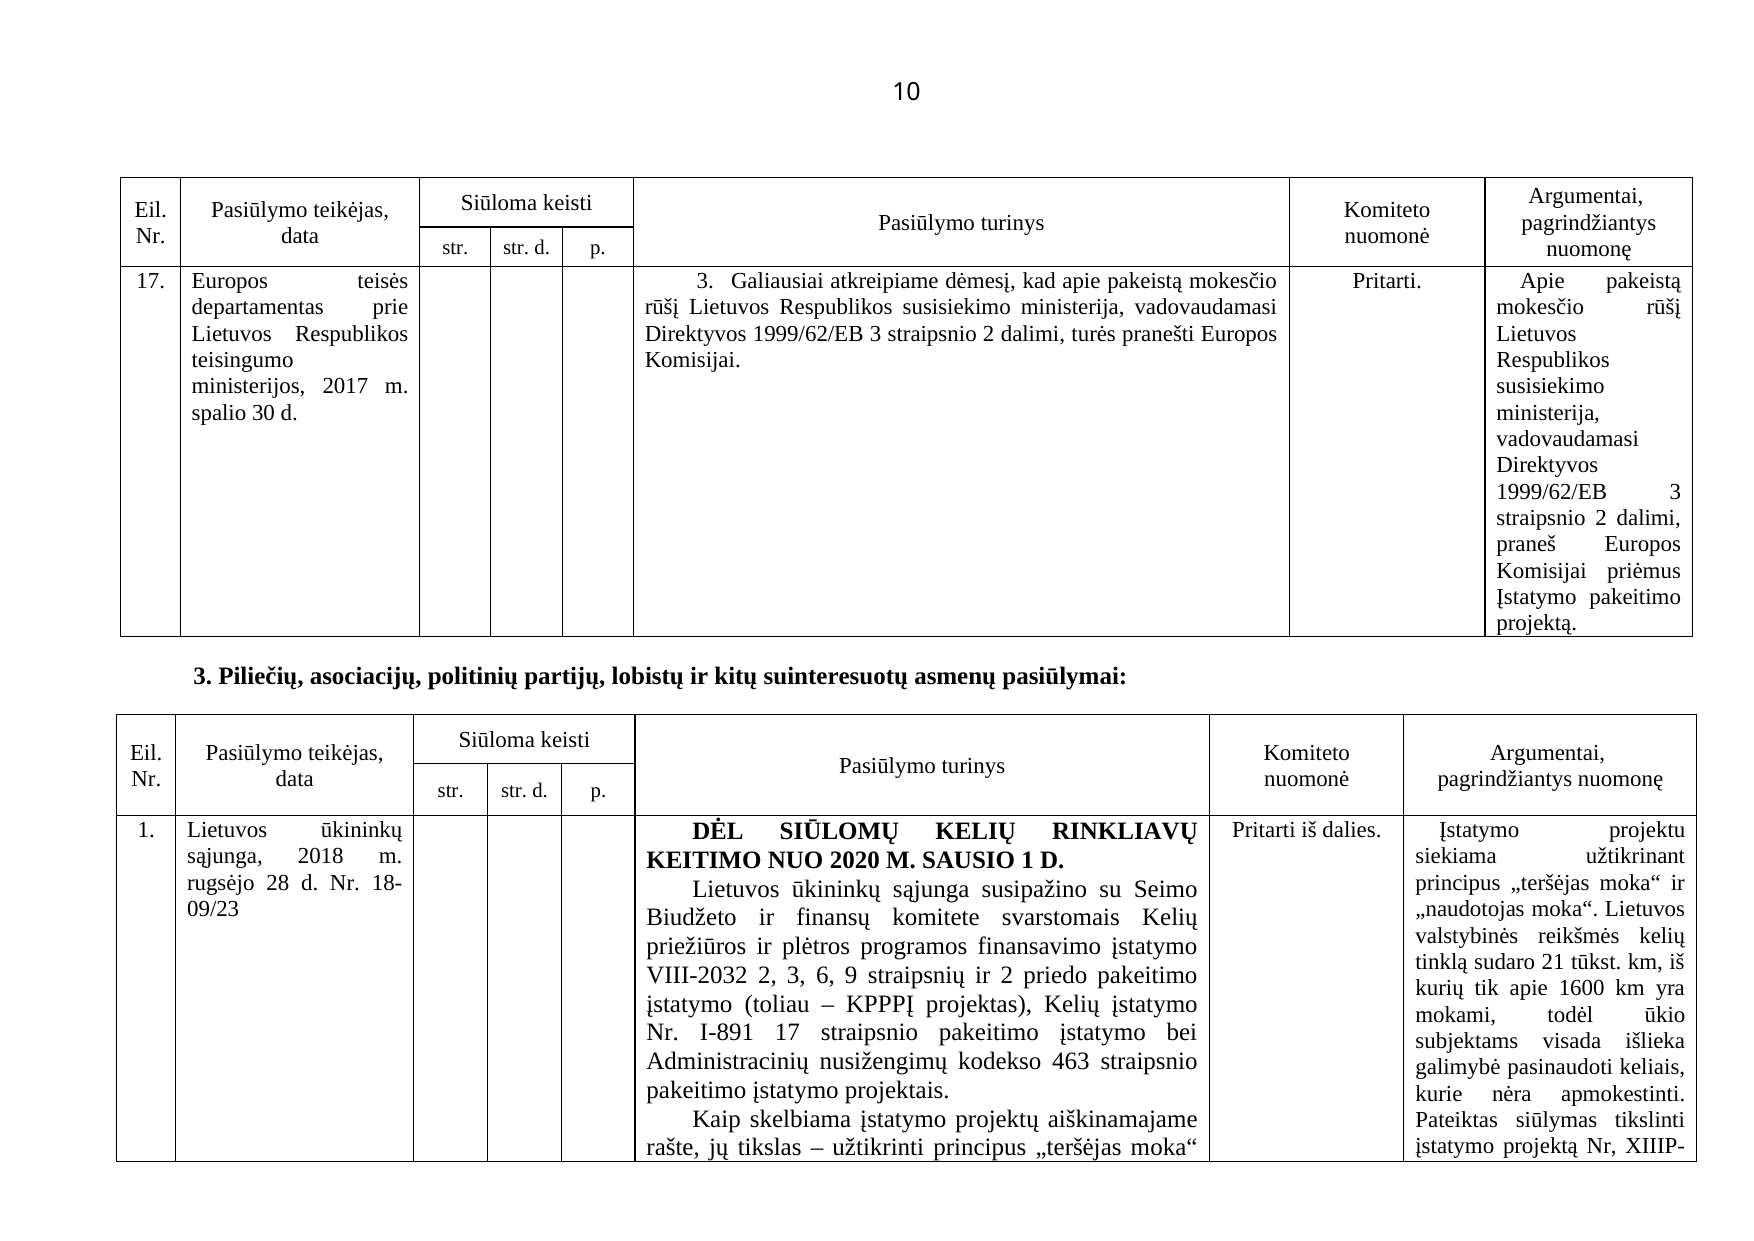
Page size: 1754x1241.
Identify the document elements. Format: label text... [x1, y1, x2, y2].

table_cell Europos teisės departamentas prie Lietuvos Respublikos teisingumo ministerijos, 2017 m. spalio 30 d. [181, 267, 419, 636]
table_cell [563, 267, 633, 636]
text 3. Piliečių, asociacijų, politinių partijų, lobistų ir kitų suinteresuotų asmenų pasiūlymai: [118, 661, 1695, 690]
table_header Komiteto nuomonė [1210, 715, 1403, 815]
table_cell p. [562, 764, 634, 815]
table_cell Pritarti. [1290, 267, 1484, 636]
table_cell str. d. [491, 228, 562, 266]
table_header Pasiūlymo turinys [634, 178, 1289, 266]
table_cell str. [414, 764, 487, 815]
table_cell Pritarti iš dalies. [1210, 816, 1403, 1161]
table_cell 1. [117, 816, 175, 1161]
table_cell [414, 816, 487, 1161]
table_cell [562, 816, 634, 1161]
table_header Pasiūlymo turinys [636, 715, 1209, 815]
table_header Argumentai, pagrindžiantys nuomonę [1404, 715, 1696, 815]
table_cell Įstatymo projektu siekiama užtikrinant principus „teršėjas moka“ ir „naudotojas moka“. Lietuvos valstybinės reikšmės kelių tinklą sudaro 21 tūkst. km, iš kurių tik apie 1600 km yra mokami, todėl ūkio subjektams visada išlieka galimybė pasinaudoti keliais, kurie nėra apmokestinti. Pateiktas siūlymas tikslinti įstatymo projektą Nr, XIIIP- [1404, 816, 1696, 1161]
table_cell [420, 267, 490, 636]
table_cell Apie pakeistą mokesčio rūšį Lietuvos Respublikos susisiekimo ministerija, vadovaudamasi Direktyvos 1999/62/EB 3 straipsnio 2 dalimi, praneš Europos Komisijai priėmus Įstatymo pakeitimo projektą. [1486, 267, 1692, 636]
table_header Pasiūlymo teikėjas, data [181, 178, 419, 266]
table_header Argumentai, pagrindžiantys nuomonę [1486, 178, 1692, 266]
table_header Eil. Nr. [121, 178, 180, 266]
table_header Siūloma keisti [414, 715, 634, 763]
table_cell 17. [121, 267, 180, 636]
table_cell p. [563, 228, 633, 266]
table_header Komiteto nuomonė [1290, 178, 1484, 266]
table_header Siūloma keisti [420, 178, 633, 226]
table_cell [491, 267, 562, 636]
table_cell str. [420, 228, 490, 266]
table_cell DĖL SIŪLOMŲ KELIŲ RINKLIAVŲ KEITIMO NUO 2020 M. SAUSIO 1 D. Lietuvos ūkininkų sąjunga susipažino su Seimo Biudžeto ir finansų komitete svarstomais Kelių priežiūros ir plėtros programos finansavimo įstatymo VIII-2032 2, 3, 6, 9 straipsnių ir 2 priedo pakeitimo įstatymo (toliau – KPPPĮ projektas), Kelių įstatymo Nr. I-891 17 straipsnio pakeitimo įstatymo bei Administracinių nusižengimų kodekso 463 straipsnio pakeitimo įstatymo projektais. Kaip skelbiama įstatymo projektų aiškinamajame rašte, jų tikslas – užtikrinti principus „teršėjas moka“ [636, 816, 1209, 1161]
table_cell str. d. [488, 764, 561, 815]
table_cell [488, 816, 561, 1161]
table_cell Lietuvos ūkininkų sąjunga, 2018 m. rugsėjo 28 d. Nr. 18-09/23 [176, 816, 413, 1161]
table_header Pasiūlymo teikėjas, data [176, 715, 413, 815]
table_header Eil. Nr. [117, 715, 175, 815]
table_cell 3. Galiausiai atkreipiame dėmesį, kad apie pakeistą mokesčio rūšį Lietuvos Respublikos susisiekimo ministerija, vadovaudamasi Direktyvos 1999/62/EB 3 straipsnio 2 dalimi, turės pranešti Europos Komisijai. [634, 267, 1289, 636]
